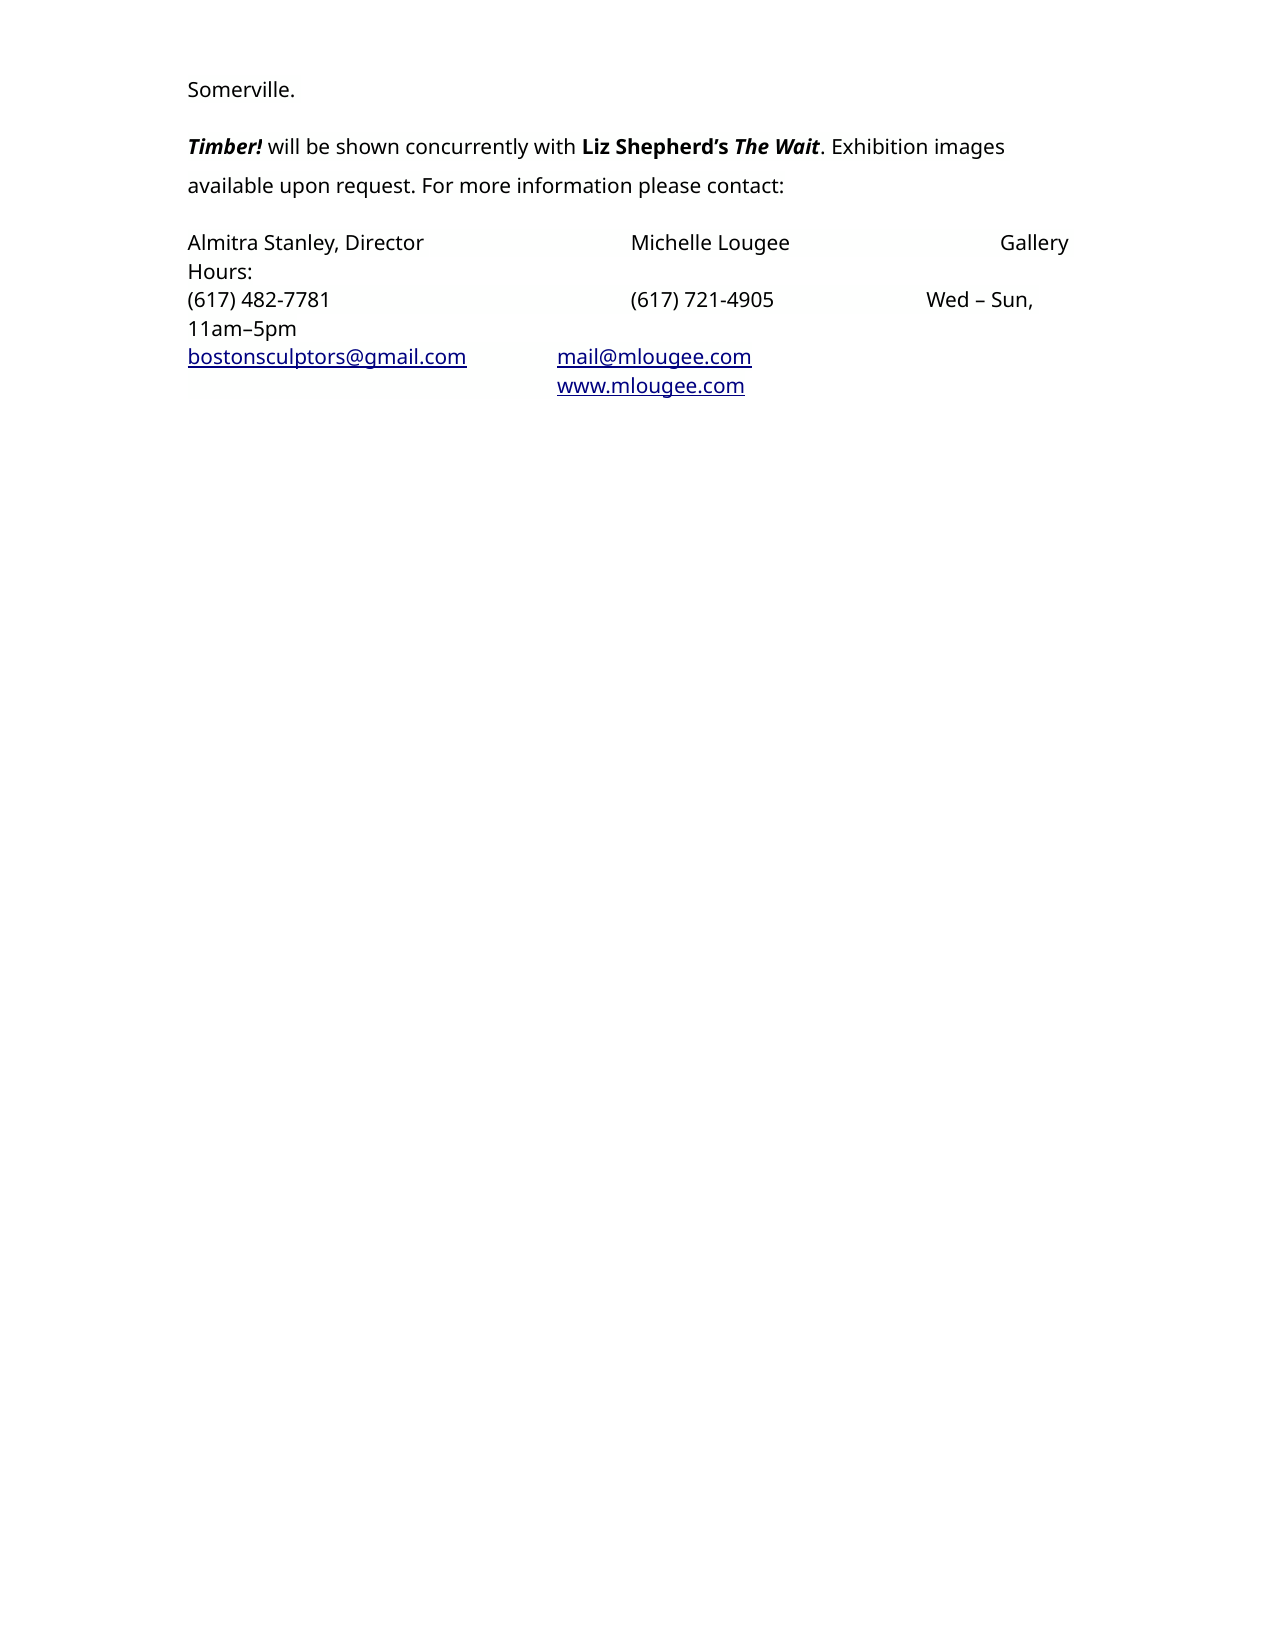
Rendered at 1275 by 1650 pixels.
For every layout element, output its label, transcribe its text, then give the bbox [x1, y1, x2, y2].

text Timber! will be shown concurrently with Liz Shepherd’s The Wait. Exhibition images available upon request. For more information please contact: [187, 132, 1087, 200]
text Almitra Stanley, Director Michelle Lougee Gallery Hours: (617) 482-7781 (617) 721-4905 Wed – Sun, 11am–5pm bostonsculptors@gmail.com mail@mlougee.com www.mlougee.com [187, 228, 1087, 399]
text Somerville. [187, 75, 1087, 103]
